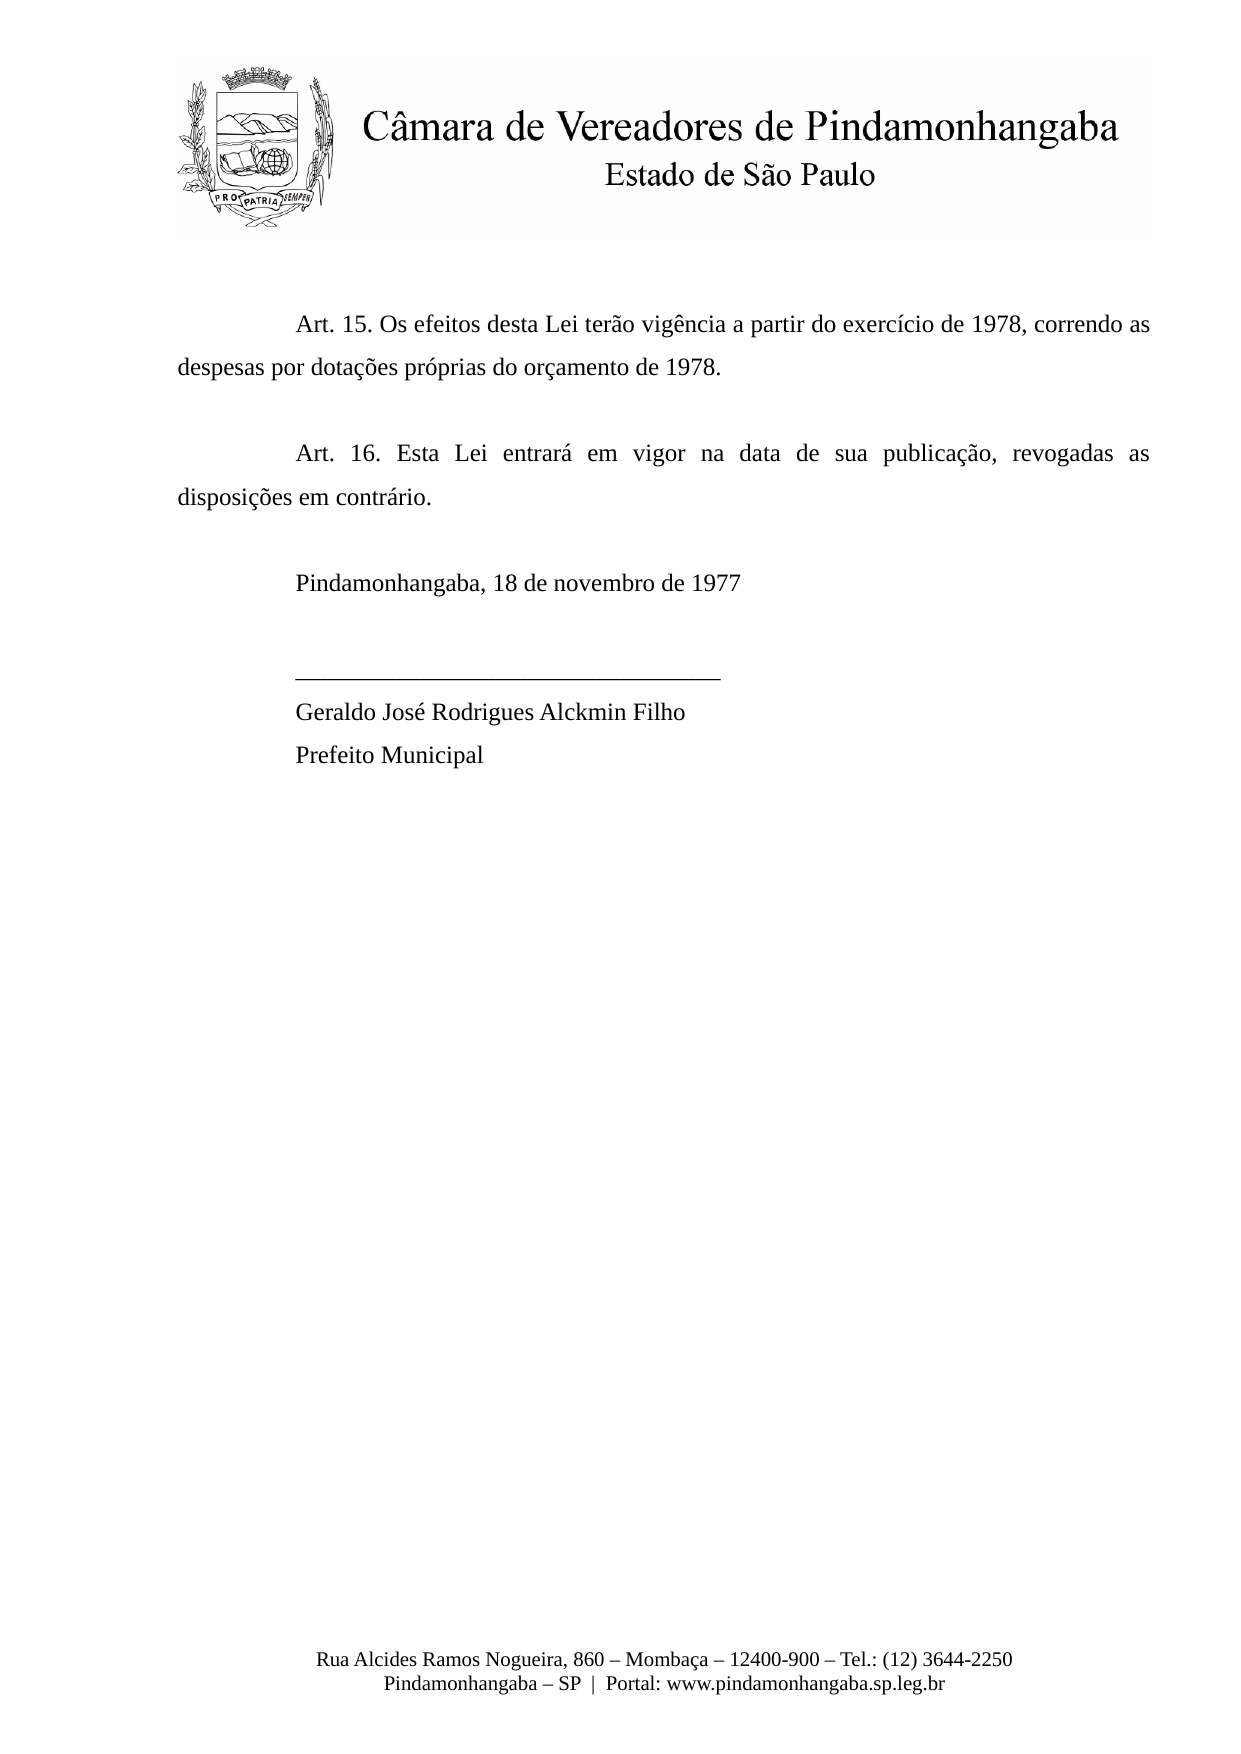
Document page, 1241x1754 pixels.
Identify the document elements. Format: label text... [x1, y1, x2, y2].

text __________________________________ [177, 654, 1152, 683]
text Art. 16. Esta Lei entrará em vigor na data de sua publicação, revogadas as disposições em contrário. [177, 438, 1152, 510]
text Geraldo José Rodrigues Alckmin Filho [177, 697, 1152, 726]
text Art. 15. Os efeitos desta Lei terão vigência a partir do exercício de 1978, correndo as despesas por dotações próprias do orçamento de 1978. [177, 309, 1152, 381]
text Pindamonhangaba, 18 de novembro de 1977 [177, 568, 1152, 597]
picture [177, 59, 1152, 236]
text Prefeito Municipal [177, 740, 1152, 769]
